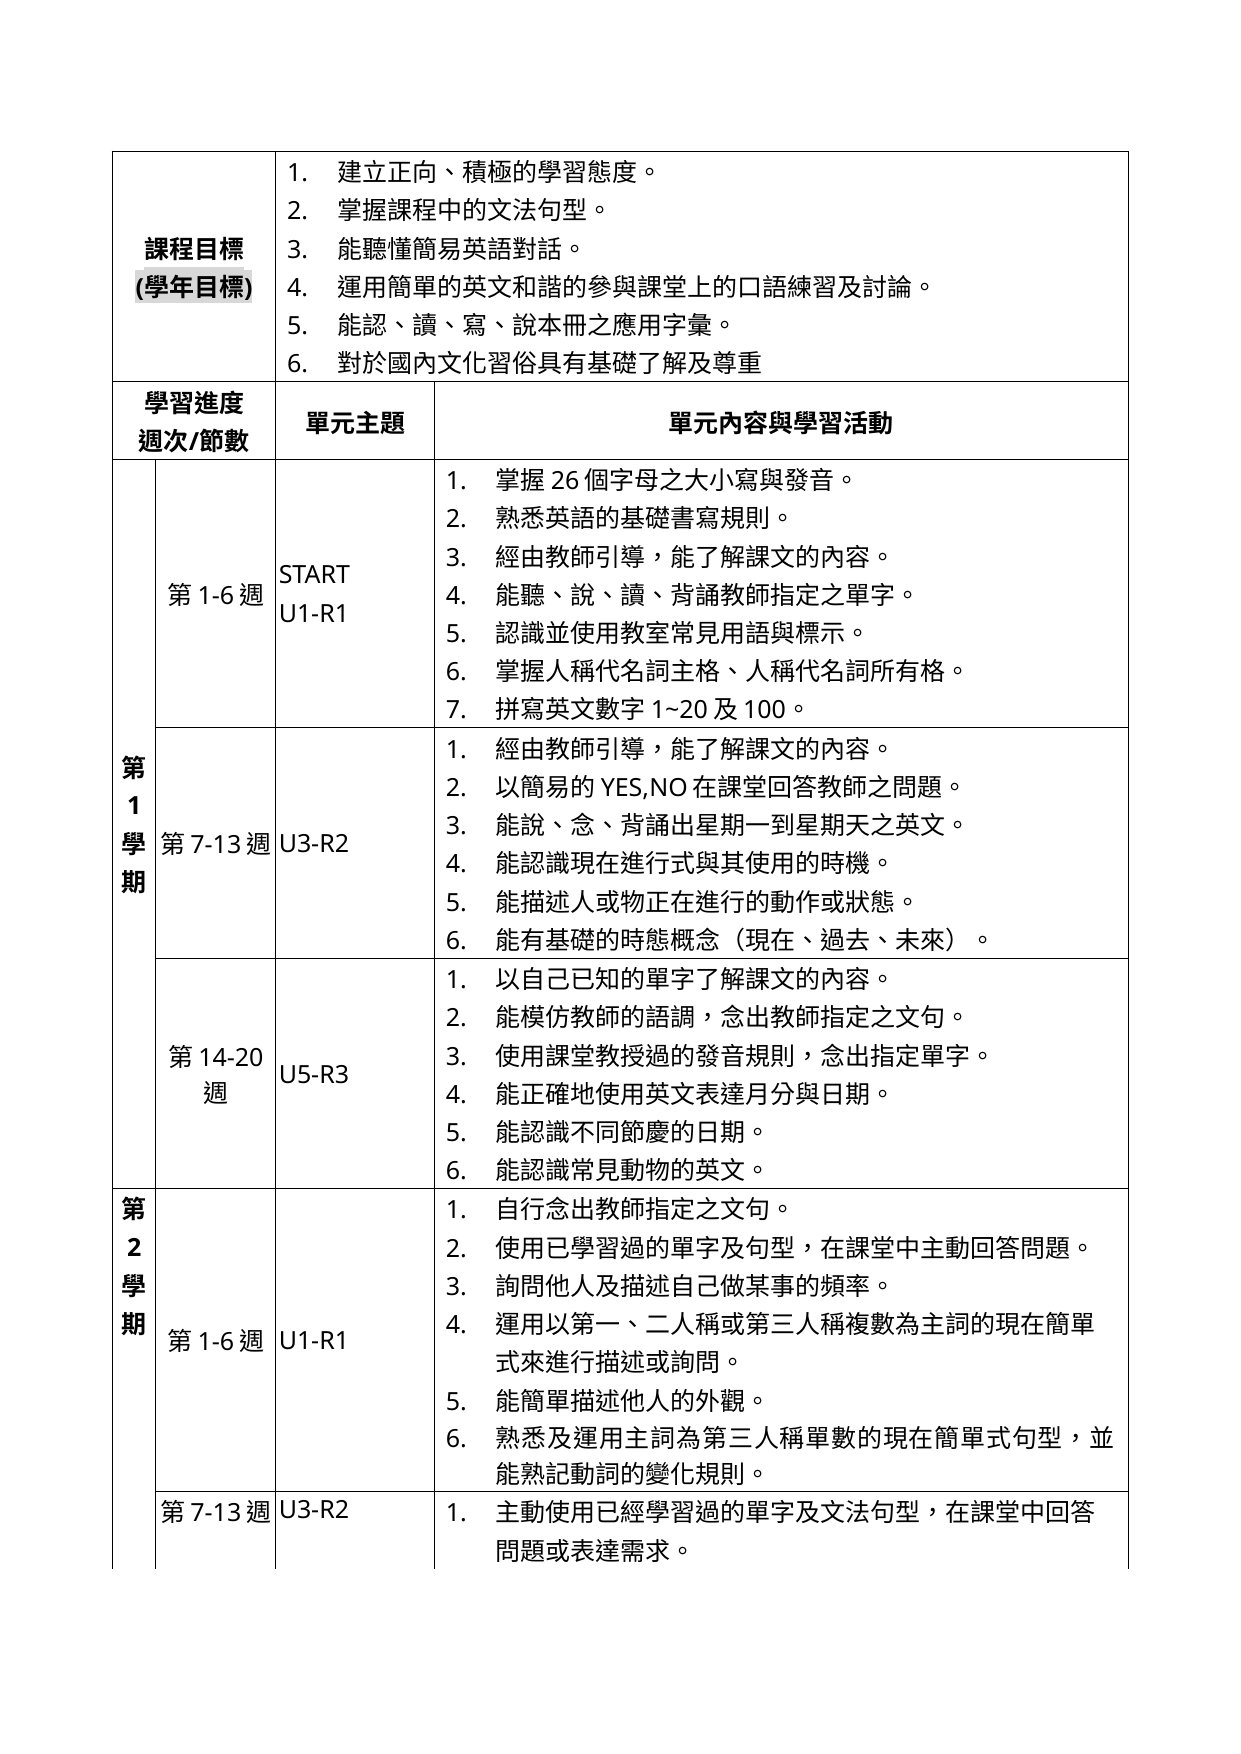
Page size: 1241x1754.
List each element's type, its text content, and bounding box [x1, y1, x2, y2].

table_cell 掌握26個字母之大小寫與發音。 熟悉英語的基礎書寫規則。 經由教師引導，能了解課文的內容。 能聽、說、讀、背誦教師指定之單字。 認識並使用教室常見用語與標示。 掌握人稱代名詞主格、人稱代名詞所有格。 拼寫英文數字1~20及100。 [435, 460, 1128, 727]
table_cell 課程目標 (學年目標) [113, 152, 275, 381]
table_cell U5-R3 [276, 959, 434, 1188]
table_cell 第 1 學期 [113, 460, 155, 1188]
table_cell 第7-13週 [156, 1492, 275, 1568]
table_cell U3-R2 [276, 728, 434, 958]
table_cell 以自己已知的單字了解課文的內容。 能模仿教師的語調，念出教師指定之文句。 使用課堂教授過的發音規則，念出指定單字。 能正確地使用英文表達月分與日期。 能認識不同節慶的日期。 能認識常見動物的英文。 [435, 959, 1128, 1188]
table_cell 第 2 學期 [113, 1189, 155, 1568]
table_cell 第14-20週 [156, 959, 275, 1188]
table_cell 主動使用已經學習過的單字及文法句型，在課堂中回答問題或表達需求。 釐清並熟記可數及不可數名詞之涵義。 能表達自己和詢問他人的喜好與選擇。 能詢問並回答價錢相關的問題。 認識各種食材的英文字彙，並使用正確的量詞作搭配。 [435, 1492, 1128, 1568]
table_cell 第1-6週 [156, 1189, 275, 1491]
table_cell START U1-R1 [276, 460, 434, 727]
table_cell 建立正向、積極的學習態度。 掌握課程中的文法句型。 能聽懂簡易英語對話。 運用簡單的英文和諧的參與課堂上的口語練習及討論。 能認、讀、寫、說本冊之應用字彙。 對於國內文化習俗具有基礎了解及尊重 [276, 152, 1128, 381]
table_cell 經由教師引導，能了解課文的內容。 以簡易的YES,NO在課堂回答教師之問題。 能說、念、背誦出星期一到星期天之英文。 能認識現在進行式與其使用的時機。 能描述人或物正在進行的動作或狀態。 能有基礎的時態概念（現在、過去、未來）。 [435, 728, 1128, 958]
table_cell 自行念出教師指定之文句。 使用已學習過的單字及句型，在課堂中主動回答問題。 詢問他人及描述自己做某事的頻率。 運用以第一、二人稱或第三人稱複數為主詞的現在簡單式來進行描述或詢問。 能簡單描述他人的外觀。 熟悉及運用主詞為第三人稱單數的現在簡單式句型，並能熟記動詞的變化規則。 [435, 1189, 1128, 1491]
table_cell U1-R1 [276, 1189, 434, 1491]
table_cell 學習進度 週次/節數 [113, 382, 275, 458]
table_cell 單元內容與學習活動 [435, 382, 1128, 458]
table_cell U3-R2 [276, 1492, 434, 1568]
table_cell 單元主題 [276, 382, 434, 458]
table_cell 第7-13週 [156, 728, 275, 958]
table_cell 第1-6週 [156, 460, 275, 727]
